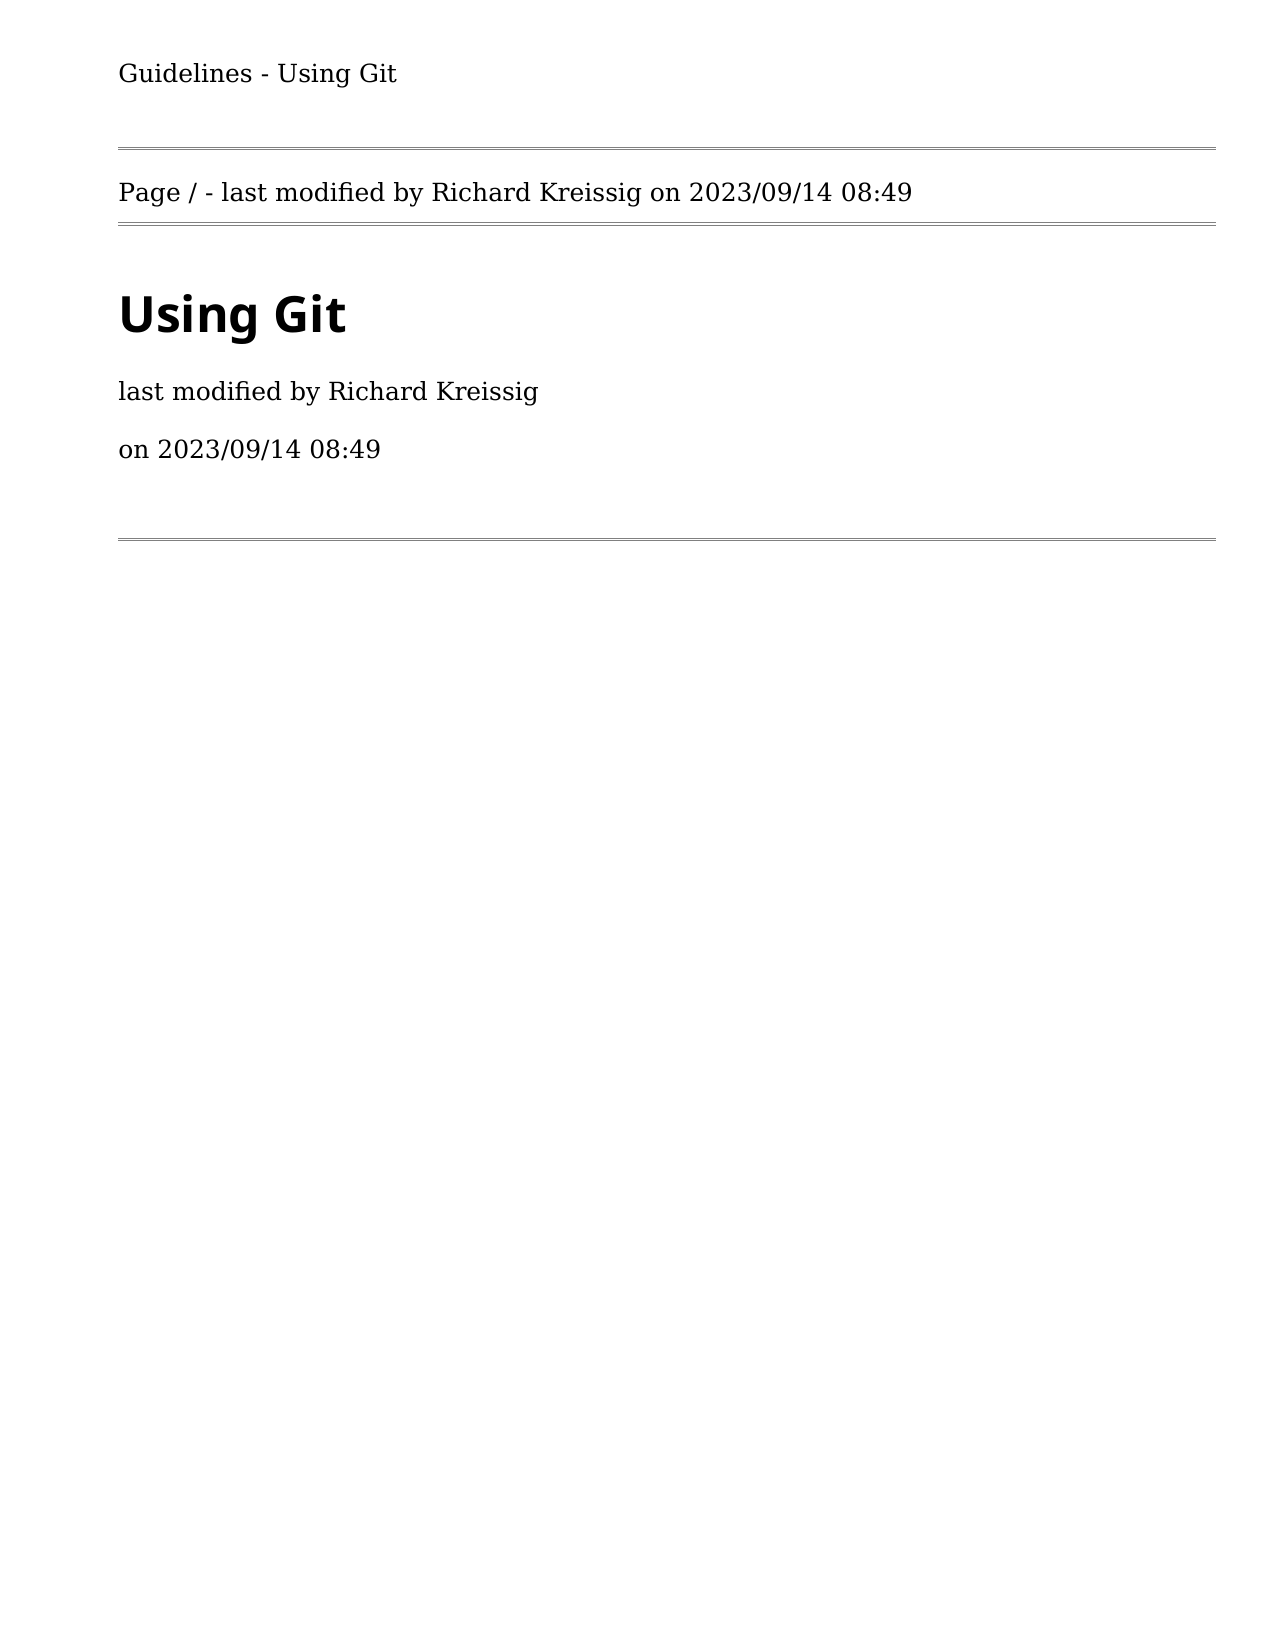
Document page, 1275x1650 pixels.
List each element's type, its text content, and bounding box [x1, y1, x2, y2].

text Page / - last modified by Richard Kreissig on 2023/09/14 08:49 [118, 179, 1216, 208]
subtitle Using Git [118, 279, 1216, 347]
text Guidelines - Using Git [118, 59, 1216, 88]
text on 2023/09/14 08:49 [118, 435, 1216, 464]
text last modified by Richard Kreissig [118, 377, 1216, 406]
